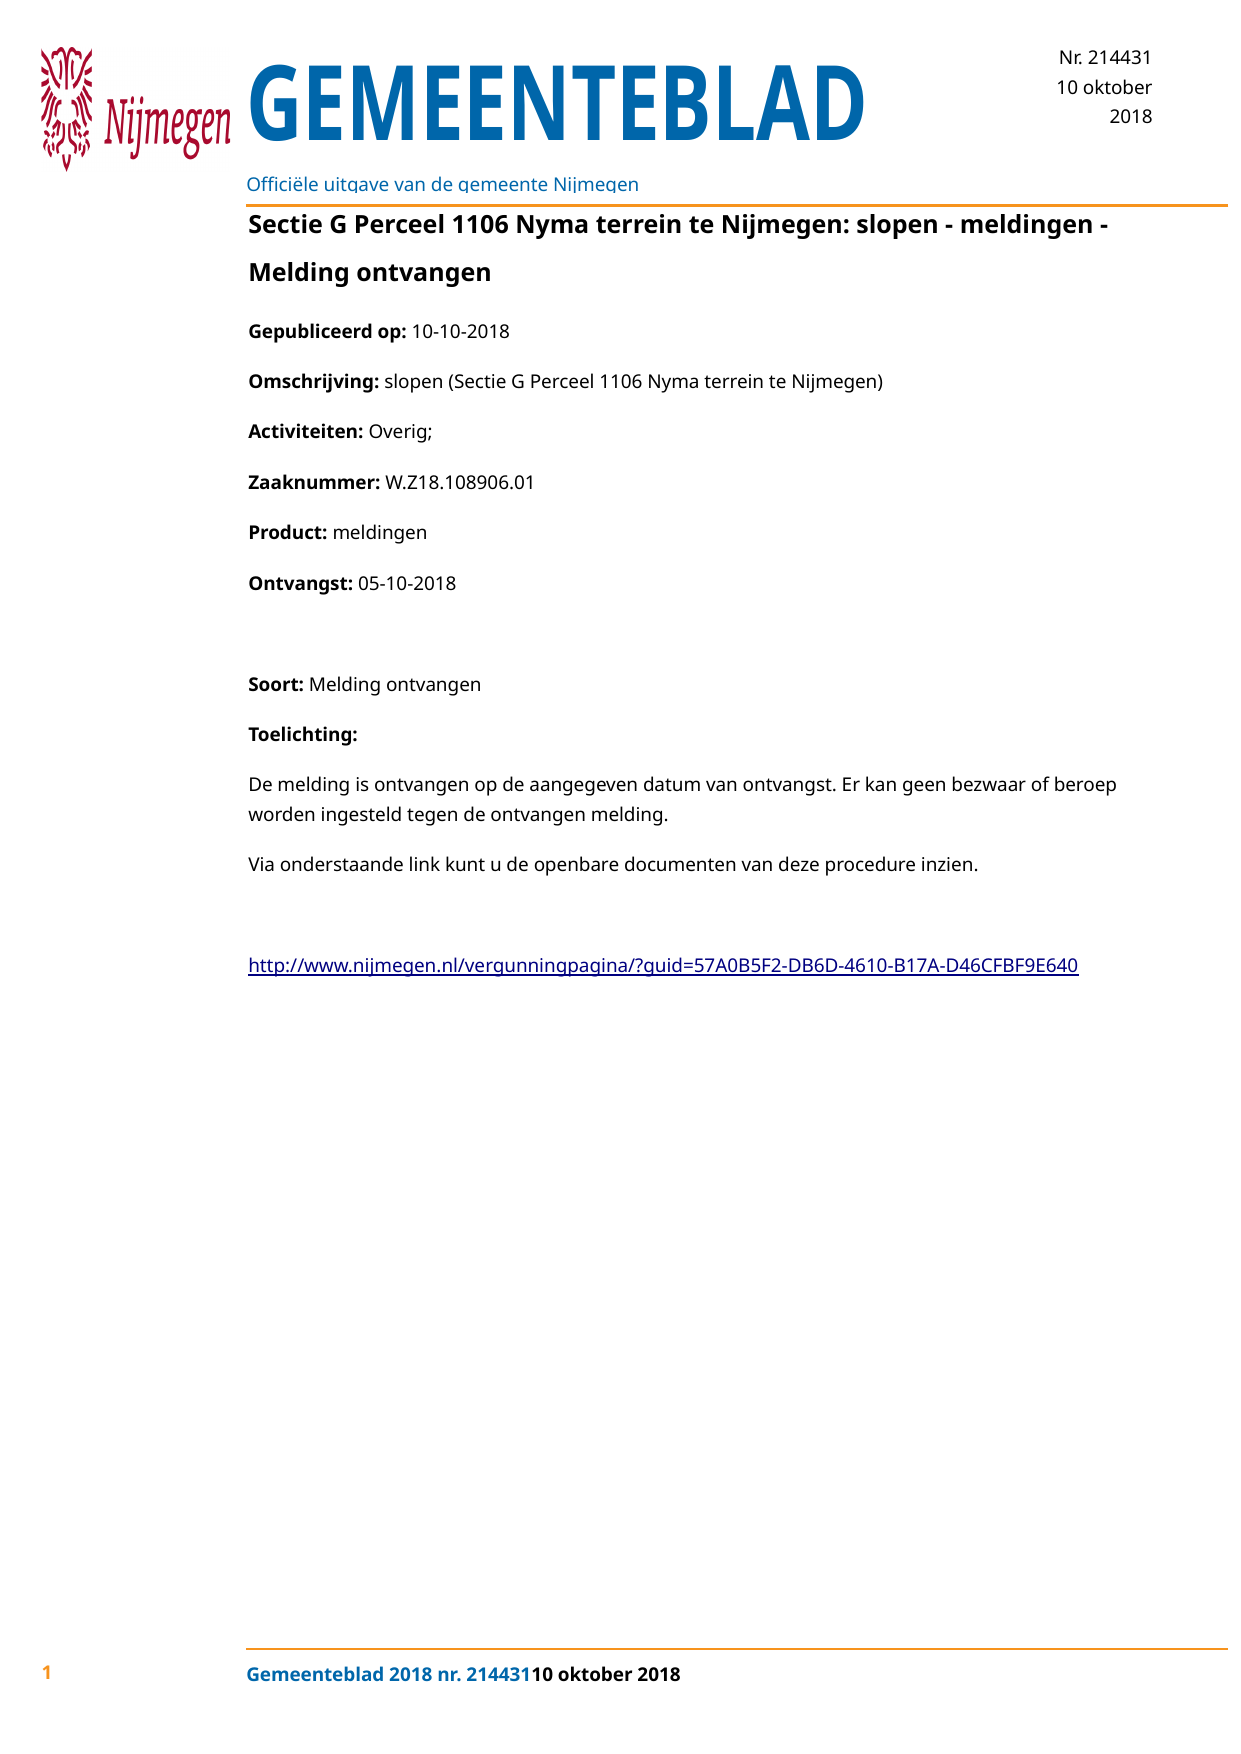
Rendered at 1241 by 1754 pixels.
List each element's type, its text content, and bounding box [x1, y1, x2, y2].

text Soort: Melding ontvangen [248, 671, 1152, 697]
text De melding is ontvangen op de aangegeven datum van ontvangst. Er kan geen bezwaar of beroep worden ingesteld tegen de ontvangen melding. [248, 772, 1152, 827]
text http://www.nijmegen.nl/vergunningpagina/?guid=57A0B5F2-DB6D-4610-B17A-D46CFBF9E640 [248, 952, 1152, 978]
text Toelichting: [248, 721, 1152, 747]
text Sectie G Perceel 1106 Nyma terrein te Nijmegen: slopen - meldingen - Melding ontvangen [248, 207, 1152, 288]
text Product: meldingen [248, 519, 1152, 545]
picture [41, 47, 231, 172]
text Omschrijving: slopen (Sectie G Perceel 1106 Nyma terrein te Nijmegen) [248, 368, 1152, 394]
text Gepubliceerd op: 10-10-2018 [248, 318, 1152, 344]
text Zaaknummer: W.Z18.108906.01 [248, 469, 1152, 495]
text Via onderstaande link kunt u de openbare documenten van deze procedure inzien. [248, 852, 1152, 877]
text Activiteiten: Overig; [248, 419, 1152, 444]
text Ontvangst: 05-10-2018 [248, 570, 1152, 596]
